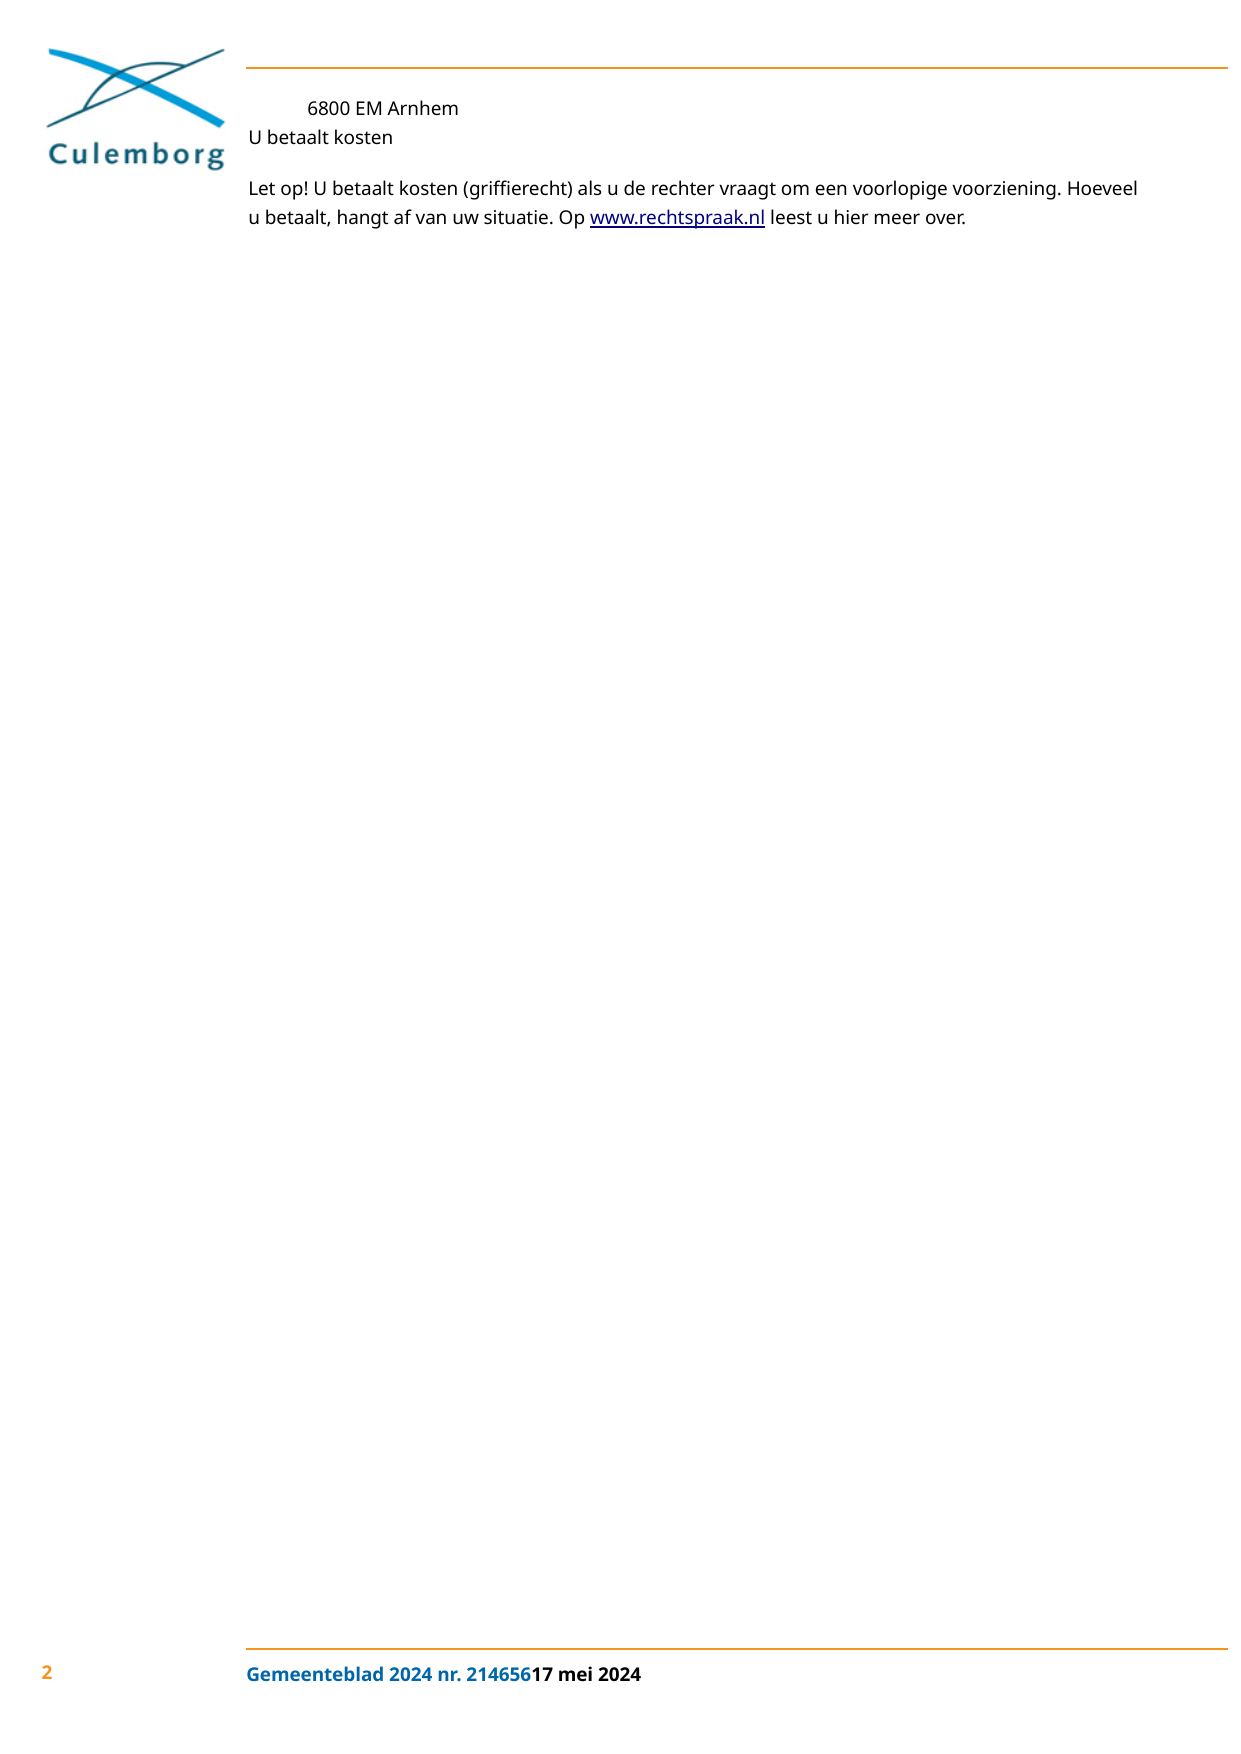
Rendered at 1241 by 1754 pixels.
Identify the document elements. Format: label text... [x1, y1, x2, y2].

picture [41, 47, 231, 172]
list 6800 EM Arnhem [248, 95, 1152, 121]
text Let op! U betaalt kosten (griffierecht) als u de rechter vraagt om een voorlopige voorziening. Hoeveel u betaalt, hangt af van uw situatie. Op www.rechtspraak.nl leest u hier meer over. [248, 175, 1152, 230]
text U betaalt kosten [248, 124, 1152, 150]
